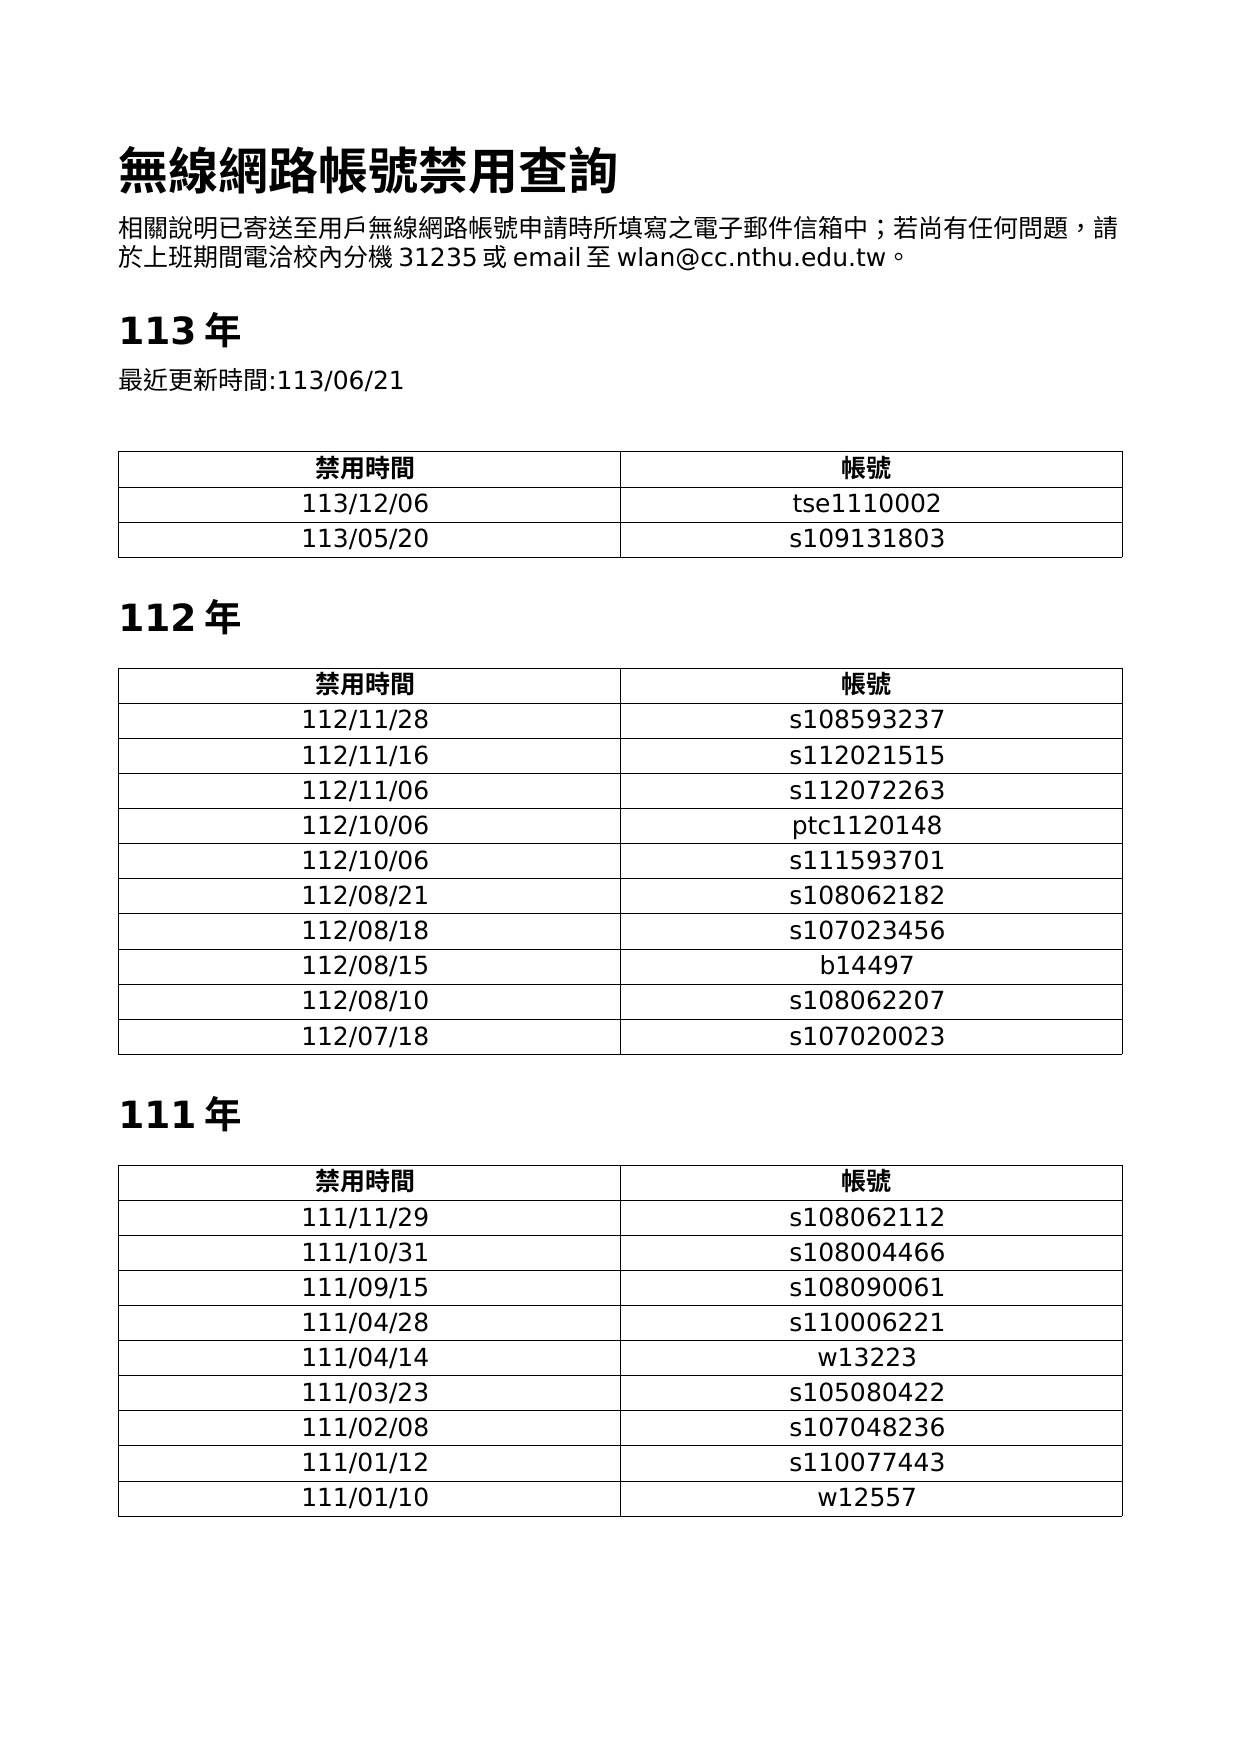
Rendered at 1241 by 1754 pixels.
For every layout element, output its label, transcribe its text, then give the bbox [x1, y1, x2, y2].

table_cell 112/11/28 [119, 704, 620, 738]
table_header 禁用時間 [119, 669, 620, 703]
table_cell 111/03/23 [119, 1376, 620, 1410]
table_cell 111/01/10 [119, 1482, 620, 1516]
text 相關說明已寄送至用戶無線網路帳號申請時所填寫之電子郵件信箱中；若尚有任何問題，請於上班期間電洽校內分機31235或email至wlan@cc.nthu.edu.tw。 [118, 214, 1122, 272]
table_cell 111/10/31 [119, 1236, 620, 1270]
table_cell 112/08/21 [119, 879, 620, 913]
table_cell 111/04/14 [119, 1341, 620, 1375]
table_cell 112/10/06 [119, 844, 620, 878]
table_cell s109131803 [621, 523, 1122, 557]
table_cell 112/10/06 [119, 809, 620, 843]
table_cell s110006221 [621, 1306, 1122, 1340]
table_cell 112/08/15 [119, 950, 620, 983]
table_cell 111/09/15 [119, 1271, 620, 1305]
table_cell s110077443 [621, 1446, 1122, 1481]
table_cell 113/05/20 [119, 523, 620, 557]
table_cell s108062182 [621, 879, 1122, 913]
subtitle 113年 [118, 310, 1122, 353]
table_header 帳號 [621, 452, 1122, 487]
table_cell s107048236 [621, 1411, 1122, 1445]
table_cell s108062112 [621, 1201, 1122, 1235]
table_cell s107020023 [621, 1020, 1122, 1054]
table_cell b14497 [621, 950, 1122, 983]
table_cell s105080422 [621, 1376, 1122, 1410]
text 最近更新時間:113/06/21 [118, 366, 1122, 424]
table_cell s108004466 [621, 1236, 1122, 1270]
table_cell 112/11/16 [119, 739, 620, 773]
table_cell s112072263 [621, 774, 1122, 808]
table_header 帳號 [621, 669, 1122, 703]
subtitle 無線網路帳號禁用查詢 [118, 143, 1122, 201]
table_cell s112021515 [621, 739, 1122, 773]
subtitle 112年 [118, 597, 1122, 640]
table_header 禁用時間 [119, 1166, 620, 1200]
table_cell s108090061 [621, 1271, 1122, 1305]
table_cell 111/04/28 [119, 1306, 620, 1340]
table_cell ptc1120148 [621, 809, 1122, 843]
table_cell 113/12/06 [119, 488, 620, 522]
table_cell 111/11/29 [119, 1201, 620, 1235]
table_cell 111/02/08 [119, 1411, 620, 1445]
table_cell s108062207 [621, 985, 1122, 1019]
table_header 帳號 [621, 1166, 1122, 1200]
table_cell 111/01/12 [119, 1446, 620, 1481]
table_cell s107023456 [621, 914, 1122, 948]
table_header 禁用時間 [119, 452, 620, 487]
table_cell w12557 [621, 1482, 1122, 1516]
table_cell s108593237 [621, 704, 1122, 738]
table_cell tse1110002 [621, 488, 1122, 522]
table_cell 112/07/18 [119, 1020, 620, 1054]
table_cell 112/08/10 [119, 985, 620, 1019]
table_cell 112/11/06 [119, 774, 620, 808]
table_cell 112/08/18 [119, 914, 620, 948]
table_cell s111593701 [621, 844, 1122, 878]
table_cell w13223 [621, 1341, 1122, 1375]
subtitle 111年 [118, 1094, 1122, 1137]
